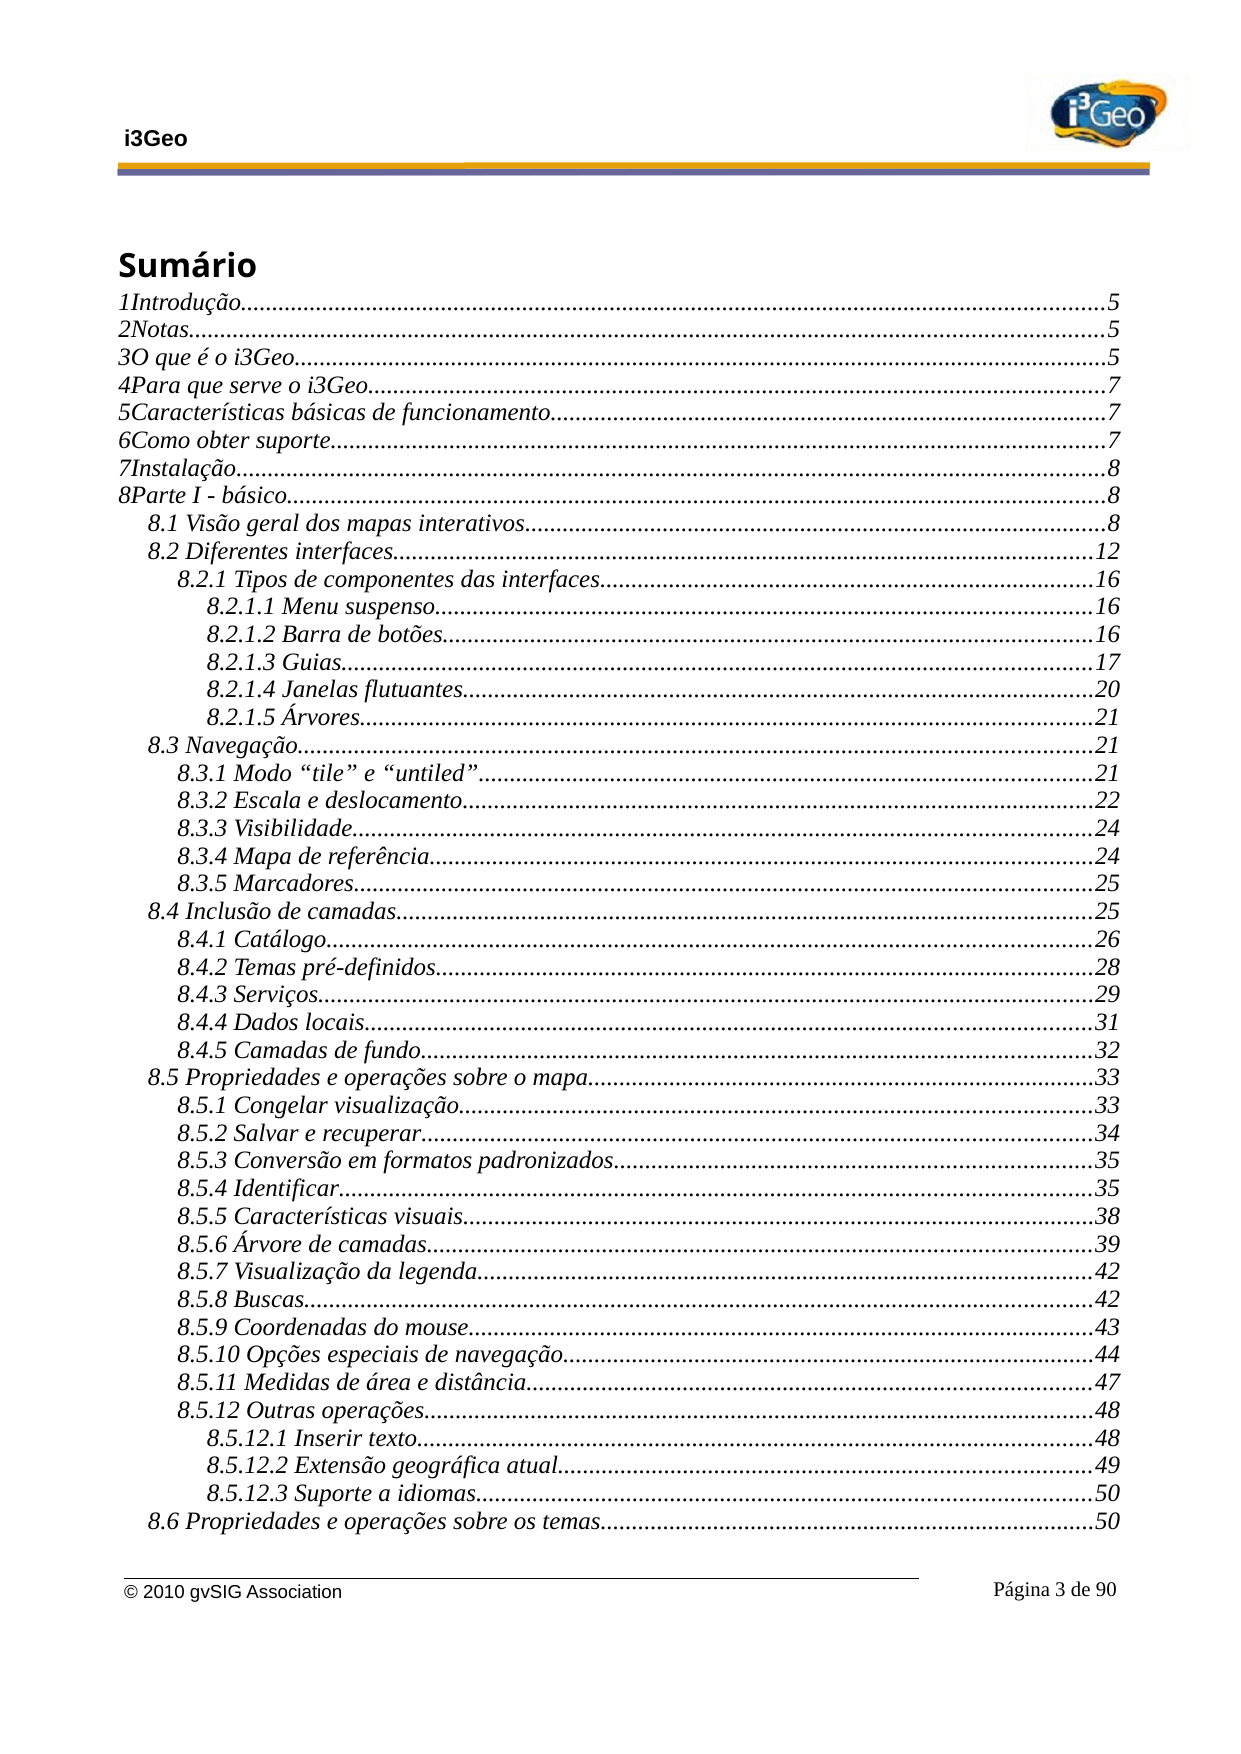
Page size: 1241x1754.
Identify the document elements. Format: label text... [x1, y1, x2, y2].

text 8.3.1 Modo “tile” e “untiled” 21 [177, 759, 1122, 786]
text 8.5.8 Buscas 42 [177, 1285, 1122, 1313]
text 8.4.2 Temas pré-definidos 28 [177, 953, 1122, 980]
subtitle Sumário [118, 242, 1122, 288]
text 8.1 Visão geral dos mapas interativos 8 [148, 509, 1122, 537]
text 8.5.5 Características visuais 38 [177, 1202, 1122, 1230]
text 8.3.5 Marcadores 25 [177, 869, 1122, 897]
text 5Características básicas de funcionamento 7 [118, 398, 1122, 426]
text 3O que é o i3Geo 5 [118, 343, 1122, 371]
text 8.4.5 Camadas de fundo 32 [177, 1036, 1122, 1063]
text 8.5.2 Salvar e recuperar 34 [177, 1119, 1122, 1147]
text 1Introdução 5 [118, 288, 1122, 315]
text 8.4.3 Serviços 29 [177, 980, 1122, 1008]
text 8.2.1.3 Guias 17 [207, 648, 1122, 676]
picture [1025, 74, 1191, 151]
text 8.3.4 Mapa de referência 24 [177, 842, 1122, 869]
text 8.5.1 Congelar visualização 33 [177, 1091, 1122, 1119]
text 8.2 Diferentes interfaces 12 [148, 537, 1122, 565]
text 2Notas 5 [118, 315, 1122, 343]
text 8.4.4 Dados locais 31 [177, 1008, 1122, 1036]
text 8.2.1.1 Menu suspenso 16 [207, 592, 1122, 620]
text 8.5.10 Opções especiais de navegação 44 [177, 1341, 1122, 1368]
text 8.5.3 Conversão em formatos padronizados 35 [177, 1147, 1122, 1174]
text 4Para que serve o i3Geo 7 [118, 371, 1122, 398]
text 8.5.11 Medidas de área e distância 47 [177, 1368, 1122, 1396]
text 8.5.12.3 Suporte a idiomas 50 [207, 1479, 1122, 1507]
text 8.5.6 Árvore de camadas 39 [177, 1230, 1122, 1257]
text 7Instalação 8 [118, 454, 1122, 482]
text 8.4.1 Catálogo 26 [177, 925, 1122, 953]
text 6Como obter suporte 7 [118, 426, 1122, 454]
text 8.2.1 Tipos de componentes das interfaces 16 [177, 565, 1122, 592]
text 8.2.1.5 Árvores 21 [207, 703, 1122, 731]
text 8.3 Navegação 21 [148, 731, 1122, 759]
text 8.5.4 Identificar 35 [177, 1174, 1122, 1202]
text 8.6 Propriedades e operações sobre os temas 50 [148, 1507, 1122, 1534]
text 8.5.9 Coordenadas do mouse 43 [177, 1313, 1122, 1341]
text 8.5.7 Visualização da legenda 42 [177, 1257, 1122, 1285]
text 8Parte I - básico 8 [118, 482, 1122, 509]
text 8.3.2 Escala e deslocamento 22 [177, 786, 1122, 814]
text 8.5.12 Outras operações 48 [177, 1396, 1122, 1424]
text 8.5 Propriedades e operações sobre o mapa 33 [148, 1063, 1122, 1091]
text 8.2.1.4 Janelas flutuantes 20 [207, 676, 1122, 703]
text 8.3.3 Visibilidade 24 [177, 814, 1122, 842]
text 8.4 Inclusão de camadas 25 [148, 897, 1122, 925]
text 8.2.1.2 Barra de botões 16 [207, 620, 1122, 648]
text 8.5.12.1 Inserir texto 48 [207, 1424, 1122, 1451]
text 8.5.12.2 Extensão geográfica atual 49 [207, 1451, 1122, 1479]
